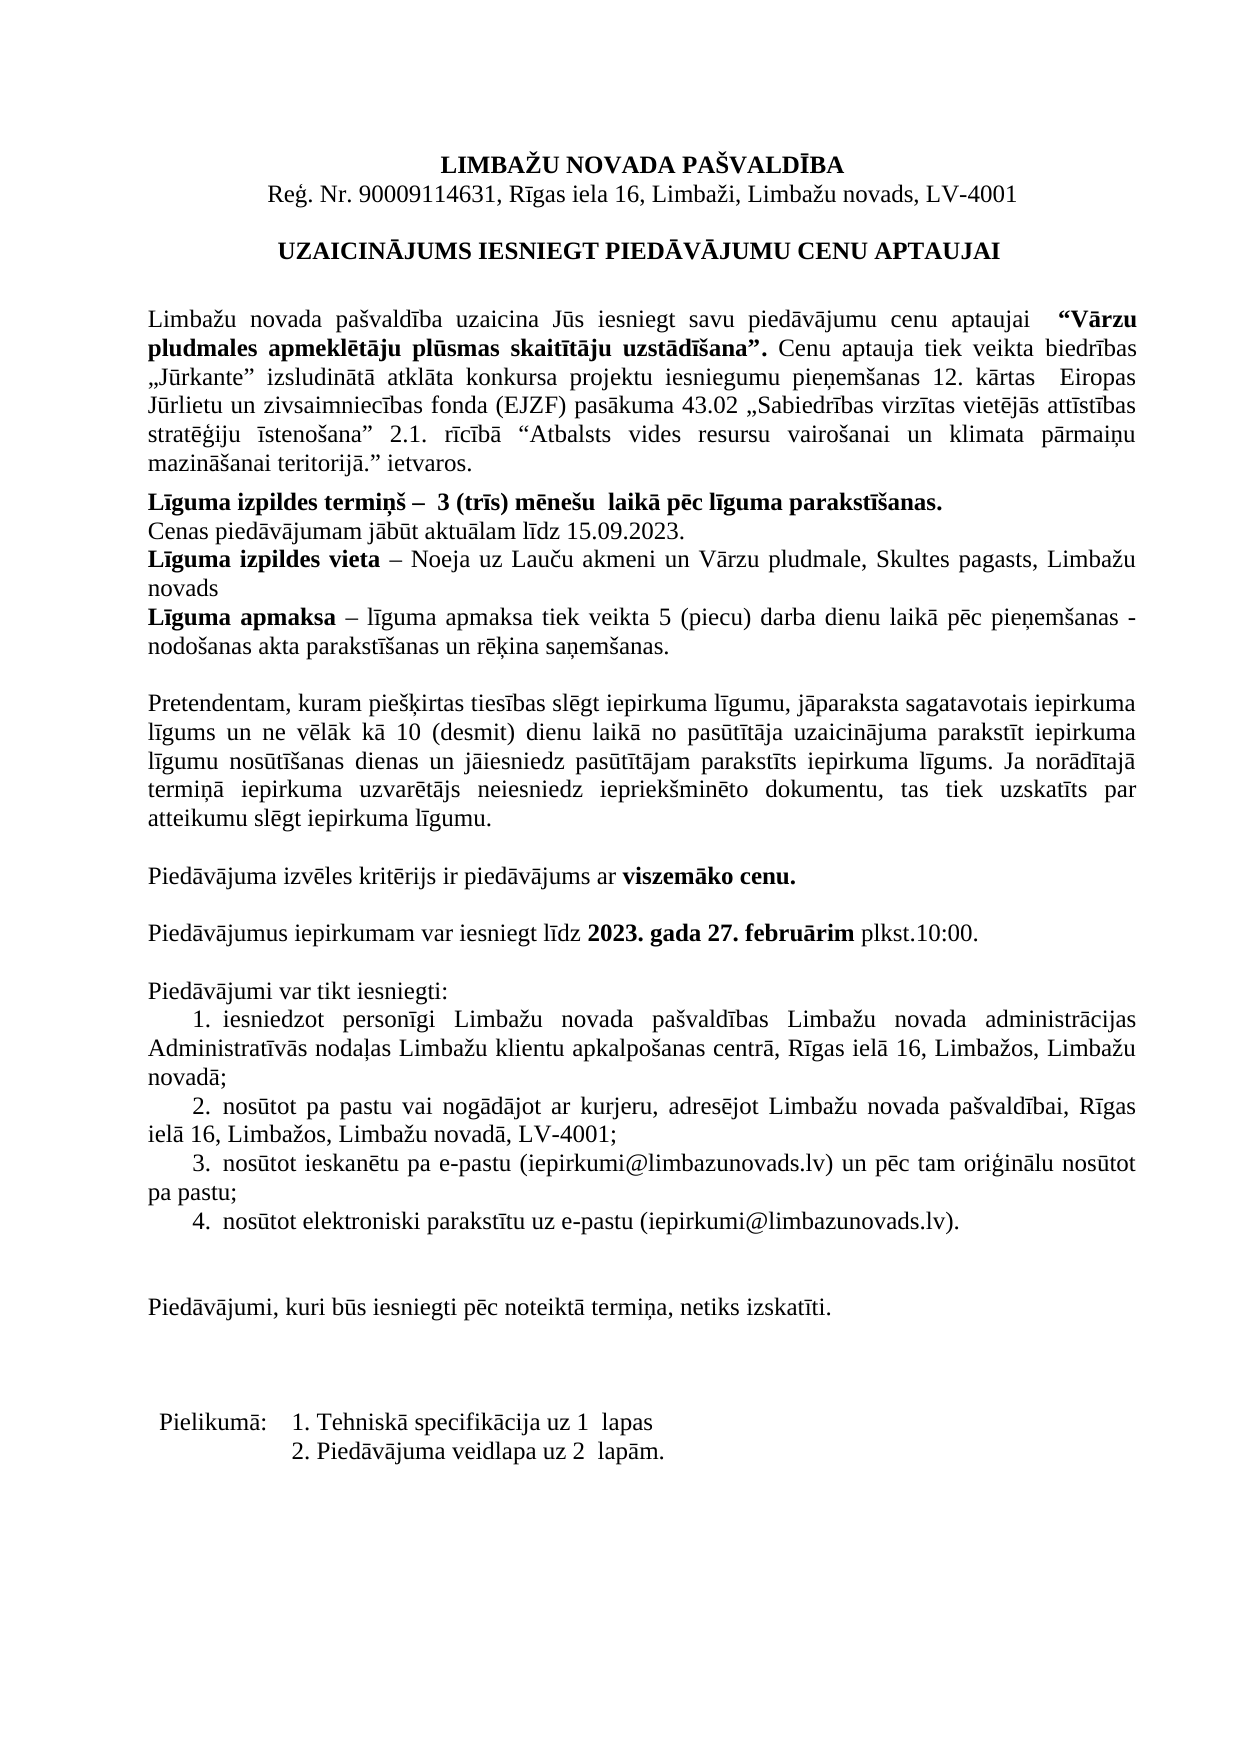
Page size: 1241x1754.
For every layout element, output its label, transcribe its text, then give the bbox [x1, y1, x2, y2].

text 3. nosūtot ieskanētu pa e-pastu (iepirkumi@limbazunovads.lv) un pēc tam oriģinālu nosūtot pa pastu; [148, 1148, 1137, 1206]
text Piedāvājuma izvēles kritērijs ir piedāvājums ar viszemāko cenu. [148, 861, 1137, 889]
table_header Pielikumā: [148, 1407, 280, 1464]
text Piedāvājumus iepirkumam var iesniegt līdz 2023. gada 27. februārim plkst.10:00. [148, 918, 1137, 947]
text Cenas piedāvājumam jābūt aktuālam līdz 15.09.2023. [148, 516, 1137, 544]
text Reģ. Nr. 90009114631, Rīgas iela 16, Limbaži, Limbažu novads, LV-4001 [148, 179, 1137, 207]
text 2. nosūtot pa pastu vai nogādājot ar kurjeru, adresējot Limbažu novada pašvaldībai, Rīgas ielā 16, Limbažos, Limbažu novadā, LV-4001; [148, 1091, 1137, 1148]
text Piedāvājumi var tikt iesniegti: [148, 976, 1137, 1004]
text 1. iesniedzot personīgi Limbažu novada pašvaldības Limbažu novada administrācijas Administratīvās nodaļas Limbažu klientu apkalpošanas centrā, Rīgas ielā 16, Limbažos, Limbažu novadā; [148, 1004, 1137, 1091]
text 4. nosūtot elektroniski parakstītu uz e-pastu (iepirkumi@limbazunovads.lv). [148, 1206, 1137, 1234]
text LIMBAŽU NOVADA PAŠVALDĪBA [148, 150, 1137, 179]
text Limbažu novada pašvaldība uzaicina Jūs iesniegt savu piedāvājumu cenu aptaujai “Vārzu pludmales apmeklētāju plūsmas skaitītāju uzstādīšana”. Cenu aptauja tiek veikta biedrības „Jūrkante” izsludinātā atklāta konkursa projektu iesniegumu pieņemšanas 12. kārtas Eiropas Jūrlietu un zivsaimniecības fonda (EJZF) pasākuma 43.02 „Sabiedrības virzītas vietējās attīstības stratēģiju īstenošana” 2.1. rīcībā “Atbalsts vides resursu vairošanai un klimata pārmaiņu mazināšanai teritorijā.” ietvaros. [148, 304, 1137, 477]
text Līguma izpildes termiņš – 3 (trīs) mēnešu laikā pēc līguma parakstīšanas. [148, 487, 1137, 516]
text Līguma izpildes vieta – Noeja uz Lauču akmeni un Vārzu pludmale, Skultes pagasts, Limbažu novads [148, 544, 1137, 602]
text Piedāvājumi, kuri būs iesniegti pēc noteiktā termiņa, netiks izskatīti. [148, 1292, 1137, 1321]
table_header 1. Tehniskā specifikācija uz 1 lapas 2. Piedāvājuma veidlapa uz 2 lapām. [280, 1407, 1052, 1464]
text Līguma apmaksa – līguma apmaksa tiek veikta 5 (piecu) darba dienu laikā pēc pieņemšanas - nodošanas akta parakstīšanas un rēķina saņemšanas. [148, 602, 1137, 659]
text Pretendentam, kuram piešķirtas tiesības slēgt iepirkuma līgumu, jāparaksta sagatavotais iepirkuma līgums un ne vēlāk kā 10 (desmit) dienu laikā no pasūtītāja uzaicinājuma parakstīt iepirkuma līgumu nosūtīšanas dienas un jāiesniedz pasūtītājam parakstīts iepirkuma līgums. Ja norādītajā termiņā iepirkuma uzvarētājs neiesniedz iepriekšminēto dokumentu, tas tiek uzskatīts par atteikumu slēgt iepirkuma līgumu. [148, 688, 1137, 832]
text UZAICINĀJUMS IESNIEGT PIEDĀVĀJUMU CENU APTAUJAI [148, 236, 1137, 265]
